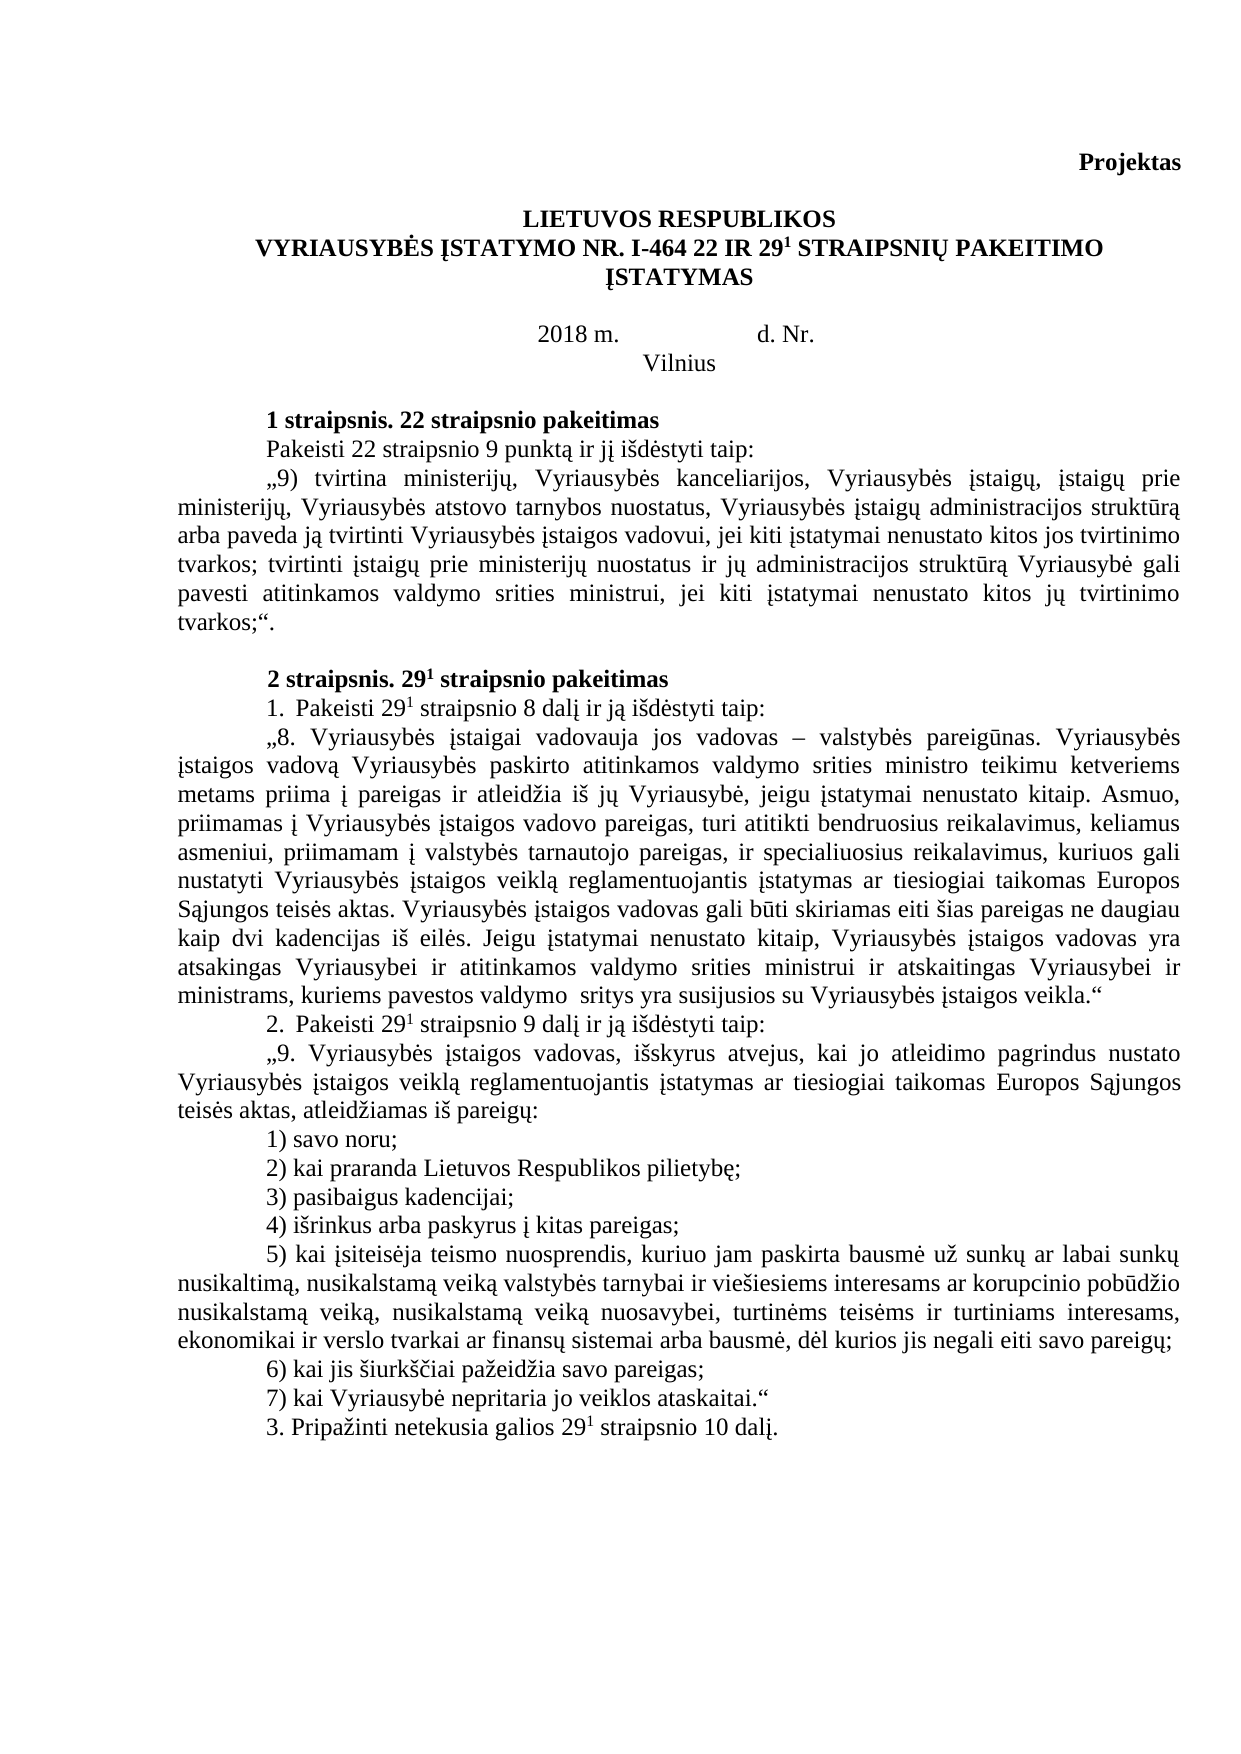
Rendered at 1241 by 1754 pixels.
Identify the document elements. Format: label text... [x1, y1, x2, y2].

text ĮSTATYMAS [177, 262, 1181, 291]
text Vyriausybės įstatymo NR. I-464 22 IR 291 straipsniŲ PAKEITIMO [177, 233, 1181, 262]
text 5) kai įsiteisėja teismo nuosprendis, kuriuo jam paskirta bausmė už sunkų ar labai sunkų nusikaltimą, nusikalstamą veiką valstybės tarnybai ir viešiesiems interesams ar korupcinio pobūdžio nusikalstamą veiką, nusikalstamą veiką nuosavybei, turtinėms teisėms ir turtiniams interesams, ekonomikai ir verslo tvarkai ar finansų sistemai arba bausmė, dėl kurios jis negali eiti savo pareigų; [177, 1239, 1181, 1354]
text 2 straipsnis. 291 straipsnio pakeitimas [192, 664, 1181, 693]
text 1) savo noru; [177, 1124, 1181, 1153]
text 4) išrinkus arba paskyrus į kitas pareigas; [177, 1211, 1181, 1239]
text 3) pasibaigus kadencijai; [177, 1182, 1181, 1211]
text „8. Vyriausybės įstaigai vadovauja jos vadovas – valstybės pareigūnas. Vyriausybės įstaigos vadovą Vyriausybės paskirto atitinkamos valdymo srities ministro teikimu ketveriems metams priima į pareigas ir atleidžia iš jų Vyriausybė, jeigu įstatymai nenustato kitaip. Asmuo, priimamas į Vyriausybės įstaigos vadovo pareigas, turi atitikti bendruosius reikalavimus, keliamus asmeniui, priimamam į valstybės tarnautojo pareigas, ir specialiuosius reikalavimus, kuriuos gali nustatyti Vyriausybės įstaigos veiklą reglamentuojantis įstatymas ar tiesiogiai taikomas Europos Sąjungos teisės aktas. Vyriausybės įstaigos vadovas gali būti skiriamas eiti šias pareigas ne daugiau kaip dvi kadencijas iš eilės. Jeigu įstatymai nenustato kitaip, Vyriausybės įstaigos vadovas yra atsakingas Vyriausybei ir atitinkamos valdymo srities ministrui ir atskaitingas Vyriausybei ir ministrams, kuriems pavestos valdymo sritys yra susijusios su Vyriausybės įstaigos veikla.“ [177, 722, 1181, 1009]
text 7) kai Vyriausybė nepritaria jo veiklos ataskaitai.“ [177, 1383, 1181, 1412]
text Vilnius [177, 348, 1181, 377]
text LIETUVOS RESPUBLIKOS [177, 204, 1181, 233]
text 2) kai praranda Lietuvos Respublikos pilietybę; [177, 1153, 1181, 1182]
text 1. Pakeisti 291 straipsnio 8 dalį ir ją išdėstyti taip: [177, 693, 1181, 722]
text 6) kai jis šiurkščiai pažeidžia savo pareigas; [177, 1354, 1181, 1383]
text Pakeisti 22 straipsnio 9 punktą ir jį išdėstyti taip: [177, 434, 1181, 463]
text 2018 m. d. Nr. [177, 319, 1181, 348]
text Projektas [945, 147, 1181, 176]
text 3. Pripažinti netekusia galios 291 straipsnio 10 dalį. [177, 1412, 1181, 1441]
text 1 straipsnis. 22 straipsnio pakeitimas [177, 406, 1181, 434]
text 2. Pakeisti 291 straipsnio 9 dalį ir ją išdėstyti taip: [177, 1009, 1181, 1038]
text „9. Vyriausybės įstaigos vadovas, išskyrus atvejus, kai jo atleidimo pagrindus nustato Vyriausybės įstaigos veiklą reglamentuojantis įstatymas ar tiesiogiai taikomas Europos Sąjungos teisės aktas, atleidžiamas iš pareigų: [177, 1038, 1181, 1124]
text „9) tvirtina ministerijų, Vyriausybės kanceliarijos, Vyriausybės įstaigų, įstaigų prie ministerijų, Vyriausybės atstovo tarnybos nuostatus, Vyriausybės įstaigų administracijos struktūrą arba paveda ją tvirtinti Vyriausybės įstaigos vadovui, jei kiti įstatymai nenustato kitos jos tvirtinimo tvarkos; tvirtinti įstaigų prie ministerijų nuostatus ir jų administracijos struktūrą Vyriausybė gali pavesti atitinkamos valdymo srities ministrui, jei kiti įstatymai nenustato kitos jų tvirtinimo tvarkos;“. [177, 463, 1181, 636]
